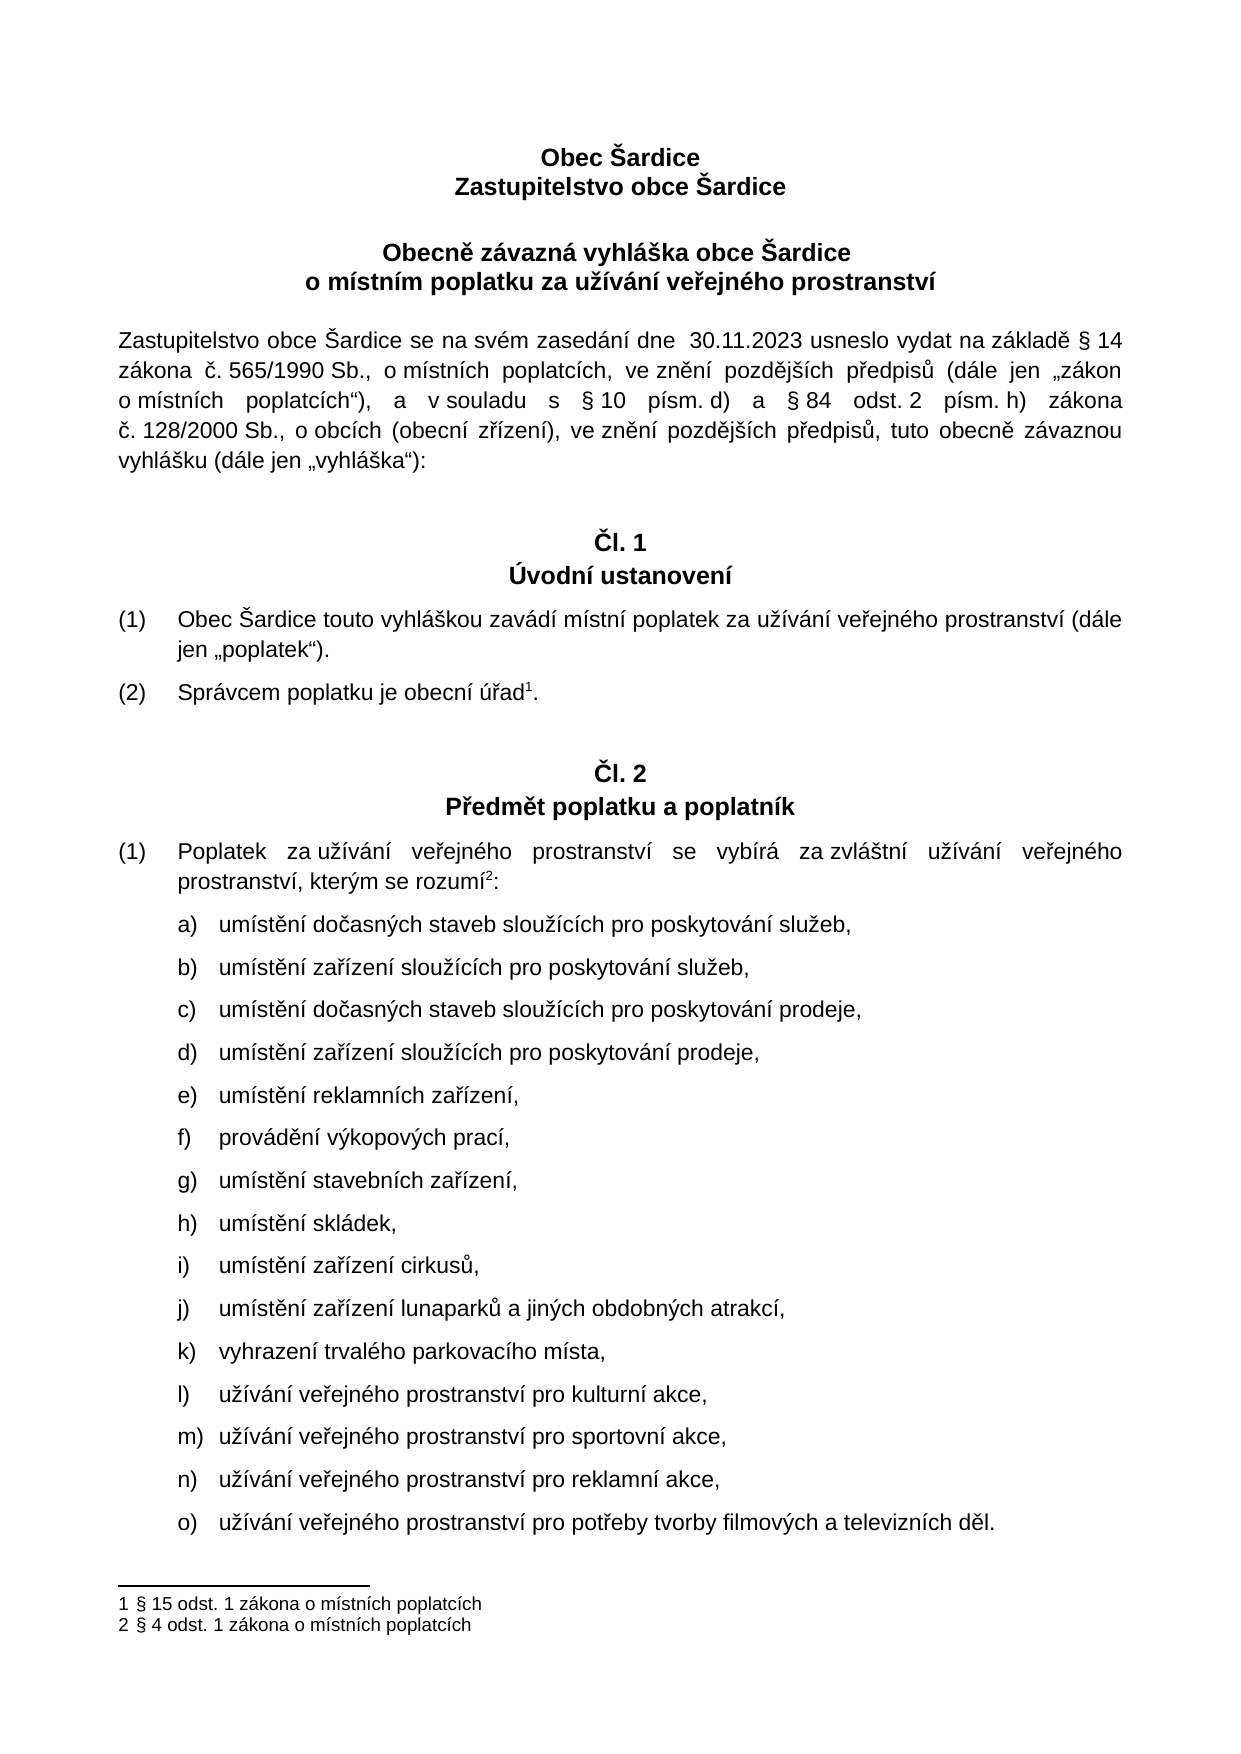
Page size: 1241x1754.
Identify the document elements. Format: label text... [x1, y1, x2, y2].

list umístění skládek, [177, 1210, 1122, 1236]
subtitle Čl. 1 Úvodní ustanovení [118, 528, 1122, 589]
list umístění dočasných staveb sloužících pro poskytování prodeje, [177, 996, 1122, 1023]
list užívání veřejného prostranství pro reklamní akce, [177, 1466, 1122, 1492]
list umístění zařízení sloužících pro poskytování služeb, [177, 953, 1122, 980]
list umístění dočasných staveb sloužících pro poskytování služeb, [177, 911, 1122, 937]
list užívání veřejného prostranství pro kulturní akce, [177, 1381, 1122, 1407]
list Správcem poplatku je obecní úřad. [118, 679, 1122, 706]
list Obec Šardice touto vyhláškou zavádí místní poplatek za užívání veřejného prostranství (dále jen „poplatek“). [118, 606, 1122, 663]
list vyhrazení trvalého parkovacího místa, [177, 1338, 1122, 1364]
list umístění zařízení cirkusů, [177, 1252, 1122, 1279]
subtitle Obecně závazná vyhláška obce Šardice o místním poplatku za užívání veřejného prostranství [118, 238, 1122, 295]
list Poplatek za užívání veřejného prostranství se vybírá za zvláštní užívání veřejného prostranství, kterým se rozumí: [118, 838, 1122, 894]
list umístění zařízení lunaparků a jiných obdobných atrakcí, [177, 1295, 1122, 1322]
list umístění zařízení sloužících pro poskytování prodeje, [177, 1039, 1122, 1065]
list § 4 odst. 1 zákona o místních poplatcích [118, 1614, 1122, 1635]
title Obec Šardice Zastupitelstvo obce Šardice [118, 143, 1122, 201]
list § 15 odst. 1 zákona o místních poplatcích [118, 1592, 1122, 1614]
list užívání veřejného prostranství pro sportovní akce, [177, 1423, 1122, 1450]
list umístění reklamních zařízení, [177, 1082, 1122, 1108]
list užívání veřejného prostranství pro potřeby tvorby filmových a televizních děl. [177, 1509, 1122, 1535]
list umístění stavebních zařízení, [177, 1167, 1122, 1193]
subtitle Čl. 2 Předmět poplatku a poplatník [118, 759, 1122, 821]
list provádění výkopových prací, [177, 1124, 1122, 1151]
text Zastupitelstvo obce Šardice se na svém zasedání dne 30.11.2023 usneslo vydat na základě § 14 zákona č. 565/1990 Sb., o místních poplatcích, ve znění pozdějších předpisů (dále jen „zákon o místních poplatcích“), a v souladu s § 10 písm. d) a § 84 odst. 2 písm. h) zákona č. 128/2000 Sb., o obcích (obecní zřízení), ve znění pozdějších předpisů, tuto obecně závaznou vyhlášku (dále jen „vyhláška“): [118, 327, 1122, 474]
